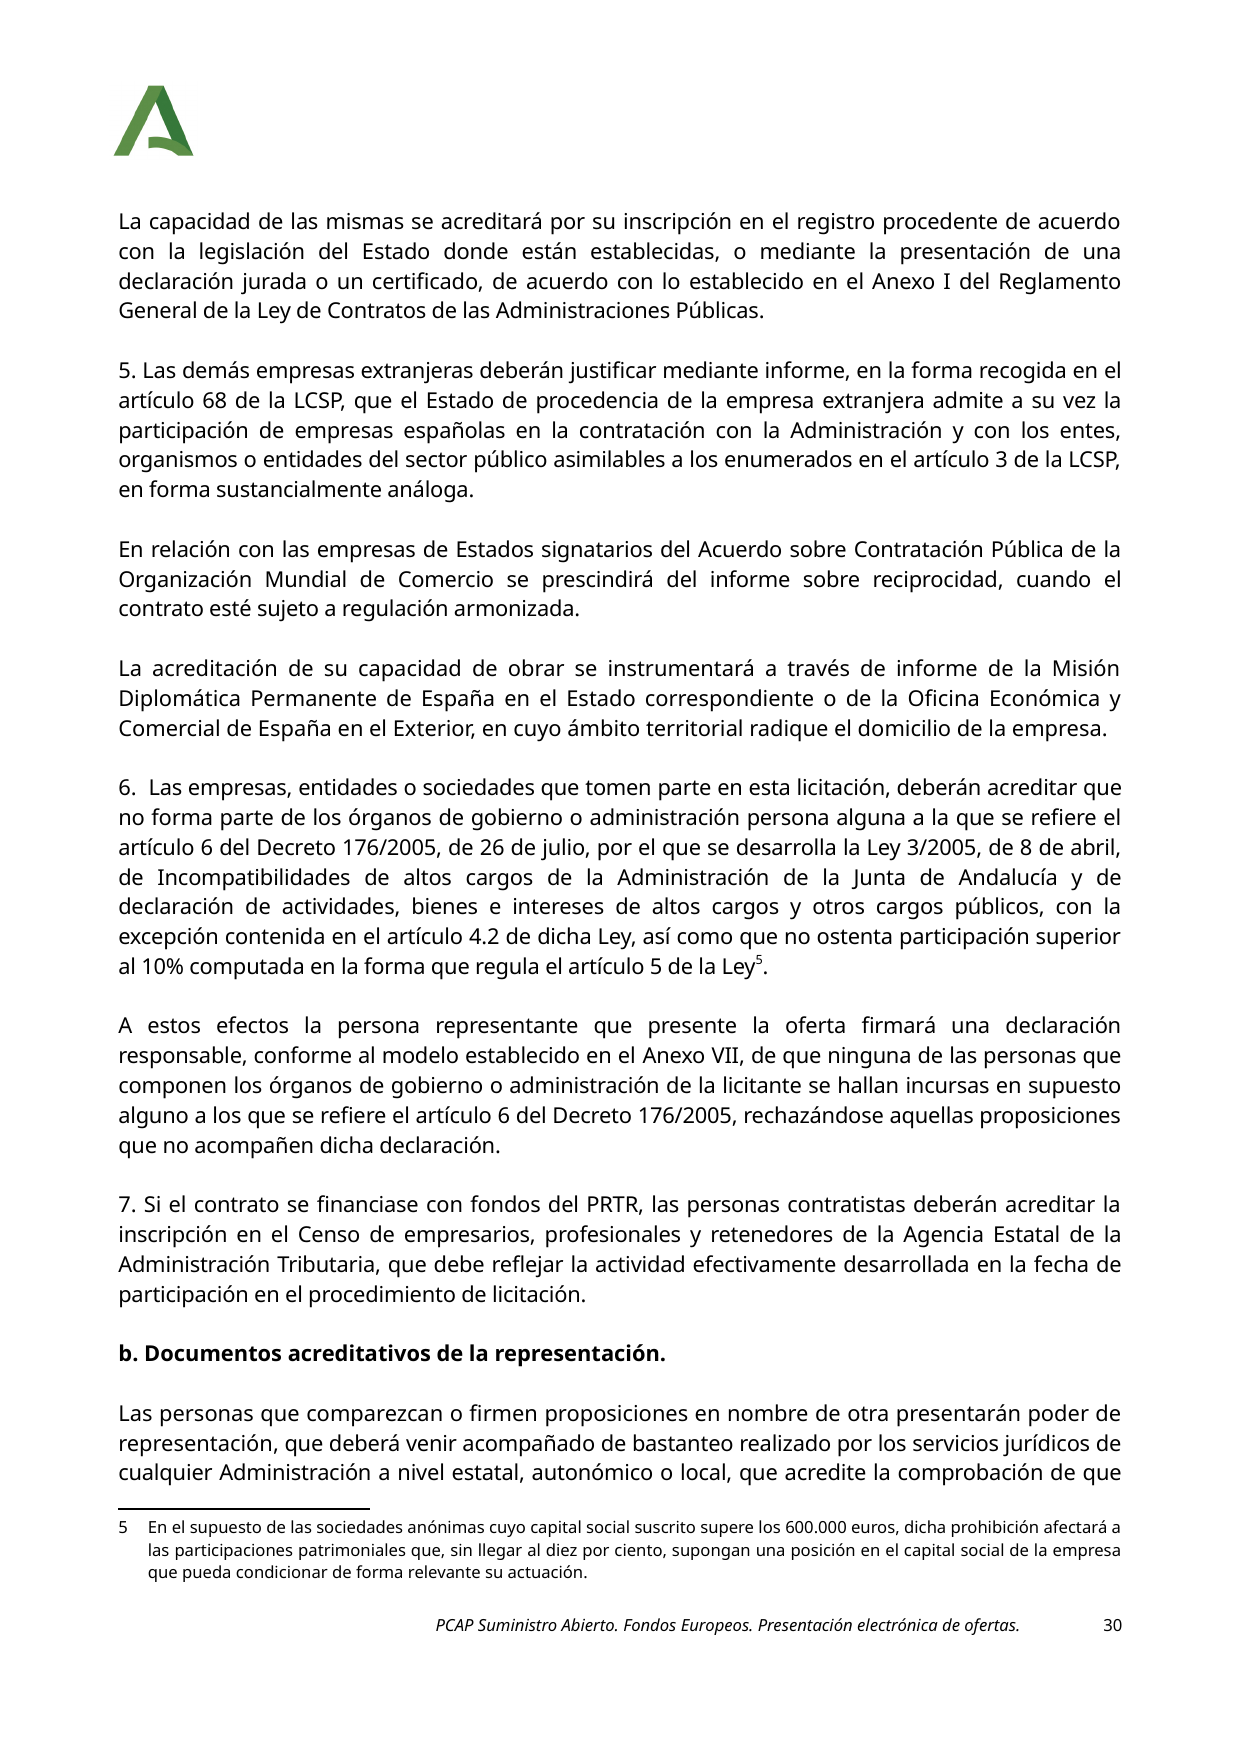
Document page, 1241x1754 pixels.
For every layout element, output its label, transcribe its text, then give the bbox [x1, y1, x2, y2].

text 7. Si el contrato se financiase con fondos del PRTR, las personas contratistas deberán acreditar la inscripción en el Censo de empresarios, profesionales y retenedores de la Agencia Estatal de la Administración Tributaria, que debe reflejar la actividad efectivamente desarrollada en la fecha de participación en el procedimiento de licitación. [118, 1189, 1122, 1308]
text b. Documentos acreditativos de la representación. [118, 1338, 1122, 1368]
text La capacidad de las mismas se acreditará por su inscripción en el registro procedente de acuerdo con la legislación del Estado donde están establecidas, o mediante la presentación de una declaración jurada o un certificado, de acuerdo con lo establecido en el Anexo I del Reglamento General de la Ley de Contratos de las Administraciones Públicas. [118, 206, 1122, 325]
text La acreditación de su capacidad de obrar se instrumentará a través de informe de la Misión Diplomática Permanente de España en el Estado correspondiente o de la Oficina Económica y Comercial de España en el Exterior, en cuyo ámbito territorial radique el domicilio de la empresa. [118, 653, 1122, 742]
text En el supuesto de las sociedades anónimas cuyo capital social suscrito supere los 600.000 euros, dicha prohibición afectará a las participaciones patrimoniales que, sin llegar al diez por ciento, supongan una posición en el capital social de la empresa que pueda condicionar de forma relevante su actuación. [118, 1516, 1122, 1584]
picture [109, 81, 198, 160]
text A estos efectos la persona representante que presente la oferta firmará una declaración responsable, conforme al modelo establecido en el Anexo VII, de que ninguna de las personas que componen los órganos de gobierno o administración de la licitante se hallan incursas en supuesto alguno a los que se refiere el artículo 6 del Decreto 176/2005, rechazándose aquellas proposiciones que no acompañen dicha declaración. [118, 1011, 1122, 1159]
text En relación con las empresas de Estados signatarios del Acuerdo sobre Contratación Pública de la Organización Mundial de Comercio se prescindirá del informe sobre reciprocidad, cuando el contrato esté sujeto a regulación armonizada. [118, 534, 1122, 623]
text 5. Las demás empresas extranjeras deberán justificar mediante informe, en la forma recogida en el artículo 68 de la LCSP, que el Estado de procedencia de la empresa extranjera admite a su vez la participación de empresas españolas en la contratación con la Administración y con los entes, organismos o entidades del sector público asimilables a los enumerados en el artículo 3 de la LCSP, en forma sustancialmente análoga. [118, 355, 1122, 504]
text Las personas que comparezcan o firmen proposiciones en nombre de otra presentarán poder de representación, que deberá venir acompañado de bastanteo realizado por los servicios jurídicos de cualquier Administración a nivel estatal, autonómico o local, que acredite la comprobación de que [118, 1398, 1122, 1487]
text 6. Las empresas, entidades o sociedades que tomen parte en esta licitación, deberán acreditar que no forma parte de los órganos de gobierno o administración persona alguna a la que se refiere el artículo 6 del Decreto 176/2005, de 26 de julio, por el que se desarrolla la Ley 3/2005, de 8 de abril, de Incompatibilidades de altos cargos de la Administración de la Junta de Andalucía y de declaración de actividades, bienes e intereses de altos cargos y otros cargos públicos, con la excepción contenida en el artículo 4.2 de dicha Ley, así como que no ostenta participación superior al 10% computada en la forma que regula el artículo 5 de la Ley. [118, 772, 1122, 981]
